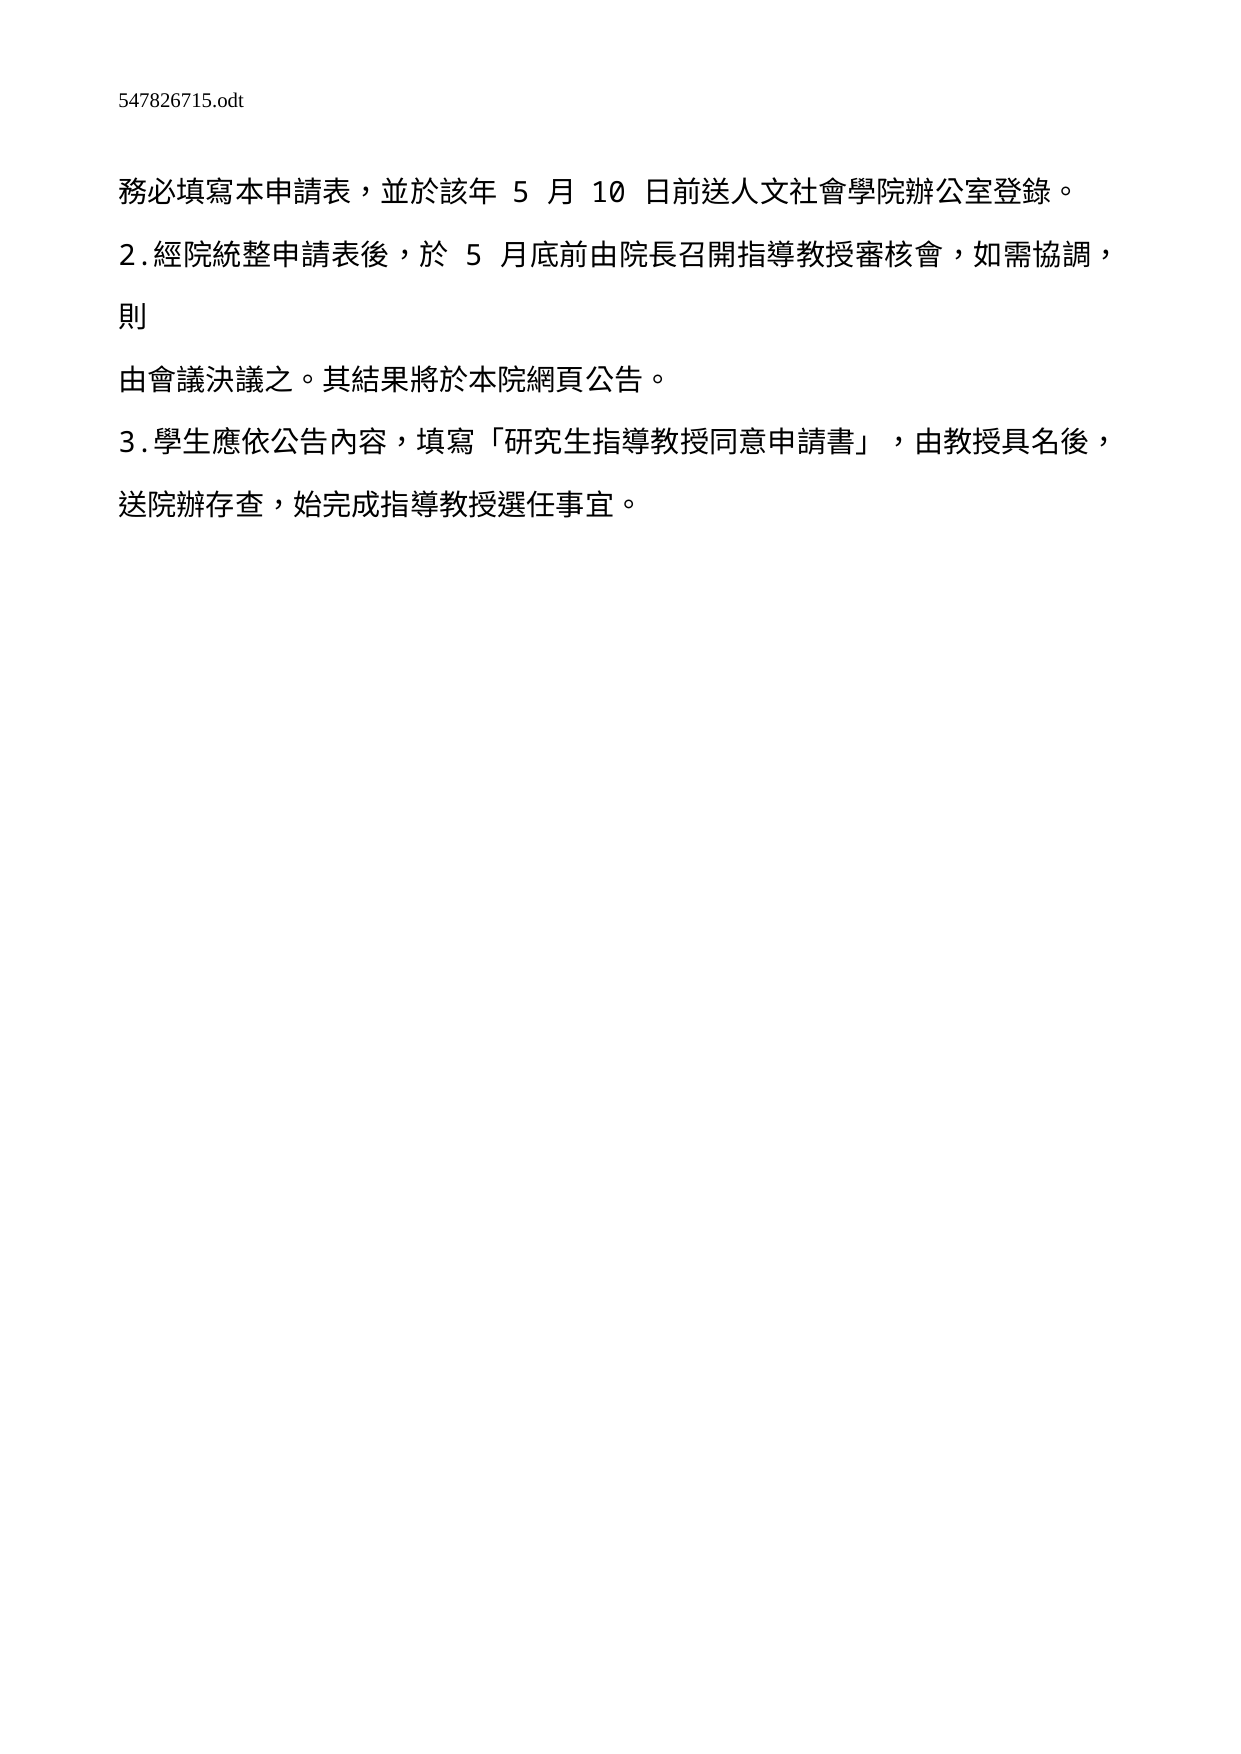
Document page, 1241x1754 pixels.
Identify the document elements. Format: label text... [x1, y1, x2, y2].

text 2.經院統整申請表後，於 5 月底前由院長召開指導教授審核會，如需協調，則 [118, 211, 1122, 336]
text 1.學生應於一年級第二學期結束前選定畢業論文指導教授。在指導教授選定前，務必填寫本申請表，並於該年 5 月 10 日前送人文社會學院辦公室登錄。 [118, 148, 1122, 211]
text 3.學生應依公告內容，填寫「研究生指導教授同意申請書」，由教授具名後，送院辦存查，始完成指導教授選任事宜。 [118, 398, 1122, 523]
text 由會議決議之。其結果將於本院網頁公告。 [118, 336, 1122, 398]
